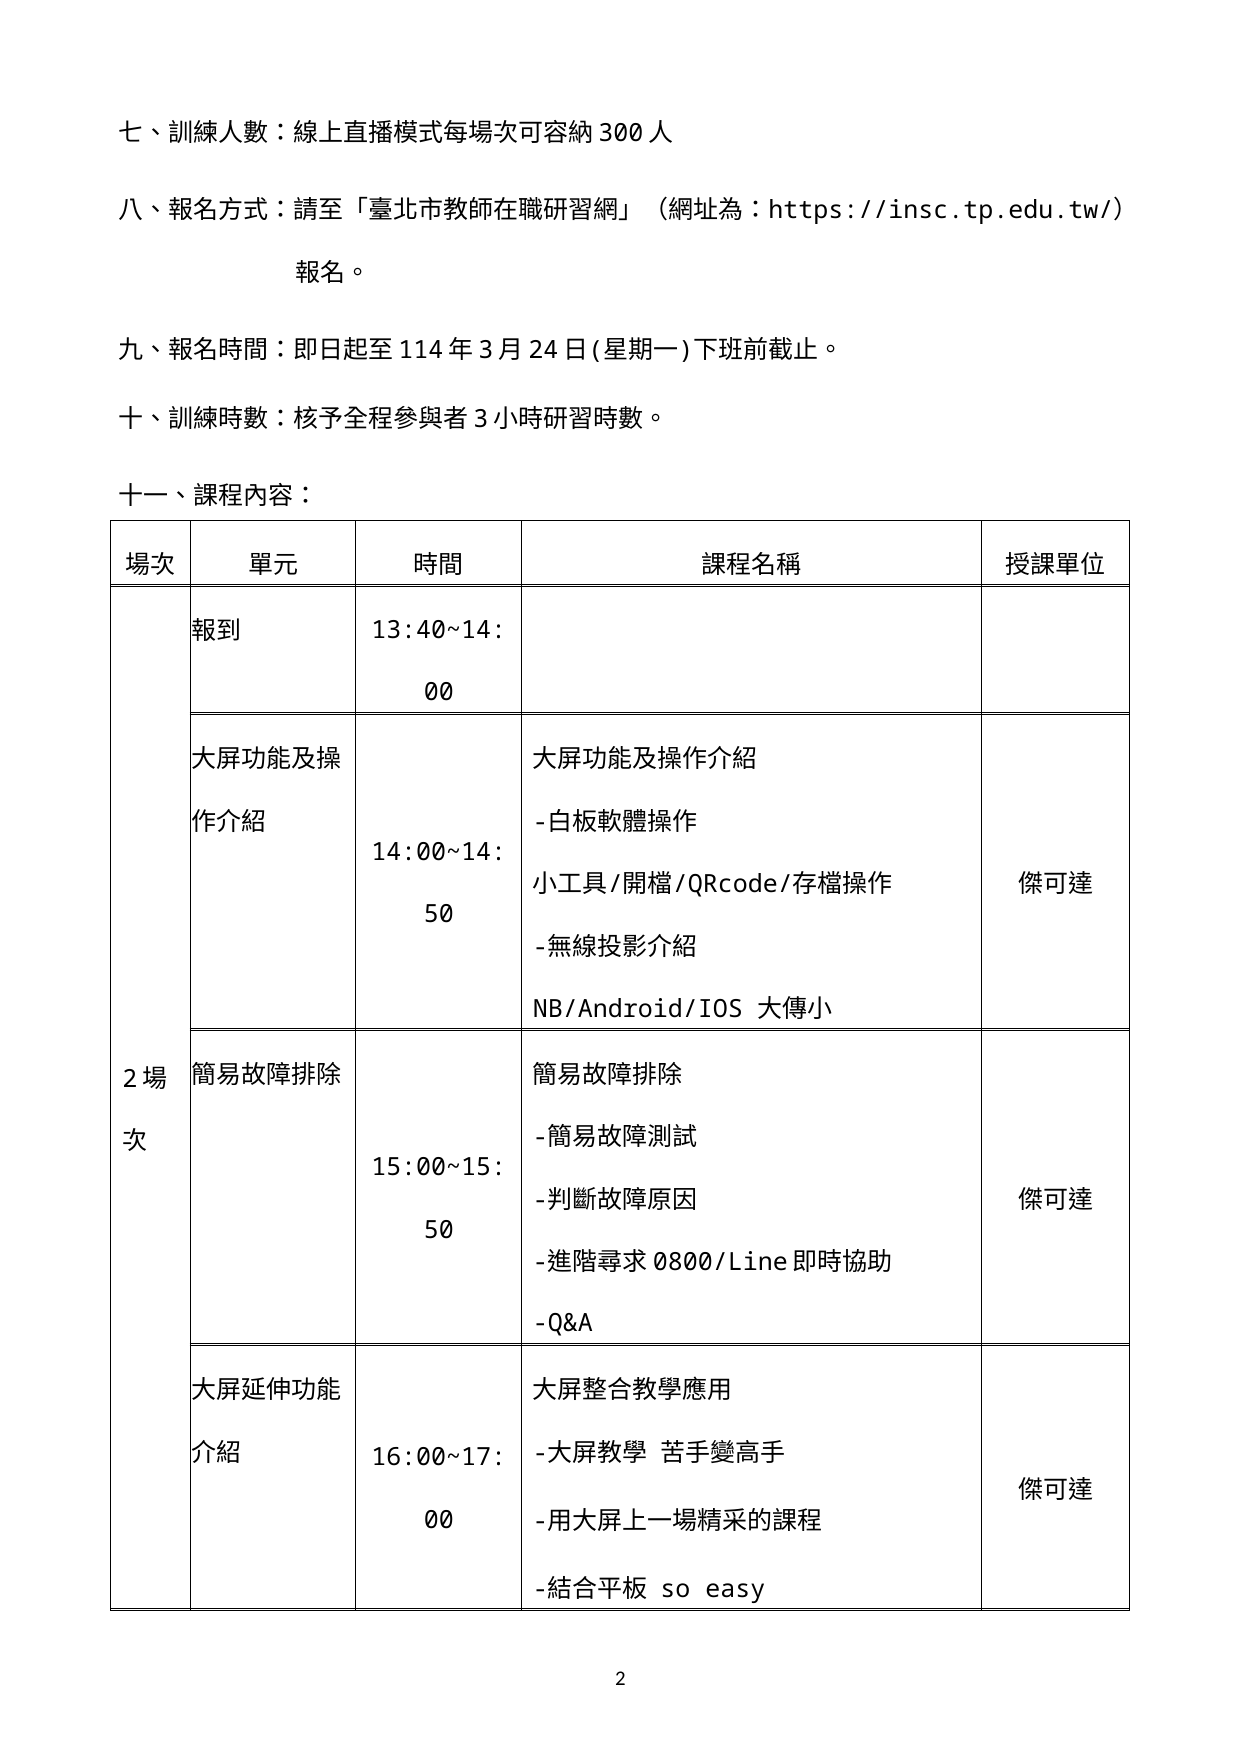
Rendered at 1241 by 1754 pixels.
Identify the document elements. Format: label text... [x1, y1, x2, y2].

table_cell 大屏功能及操作介紹 [191, 715, 355, 1027]
table_cell 大屏延伸功能介紹 [191, 1346, 355, 1607]
table_header 時間 [356, 521, 521, 584]
table_cell 傑可達 [982, 1346, 1129, 1607]
table_cell 簡易故障排除 -簡易故障測試 -判斷故障原因 -進階尋求0800/Line即時協助 -Q&A [522, 1031, 981, 1343]
table_cell 傑可達 [982, 1031, 1129, 1343]
text 十、訓練時數：核予全程參與者3小時研習時數。 [118, 374, 1122, 437]
table_cell 14:00~14:50 [356, 715, 521, 1027]
table_cell 簡易故障排除 [191, 1031, 355, 1343]
table_cell 13:40~14:00 [356, 587, 521, 712]
table_header 授課單位 [982, 521, 1129, 584]
table_header 課程名稱 [522, 521, 981, 584]
table_cell [522, 587, 981, 712]
table_cell 大屏功能及操作介紹 -白板軟體操作 小工具/開檔/QRcode/存檔操作 -無線投影介紹 NB/Android/IOS 大傳小 [522, 715, 981, 1027]
table_cell 報到 [191, 587, 355, 712]
text 九、報名時間：即日起至114年3月24日(星期一)下班前截止。 [118, 306, 1122, 369]
text 七、訓練人數：線上直播模式每場次可容納300人 [118, 89, 1122, 151]
table_cell 16:00~17:00 [356, 1346, 521, 1607]
table_cell [982, 587, 1129, 712]
text 八、報名方式：請至「臺北市教師在職研習網」（網址為：https://insc.tp.edu.tw/）報名。 [118, 166, 1152, 291]
table_cell 大屏整合教學應用 -大屏教學 苦手變高手 -用大屏上一場精采的課程 -結合平板 so easy [522, 1346, 981, 1607]
table_header 場次 [111, 521, 190, 584]
table_cell 2場次 [111, 587, 190, 1607]
text 十一、課程內容： [118, 452, 1122, 514]
table_cell 傑可達 [982, 715, 1129, 1027]
table_header 單元 [191, 521, 355, 584]
table_cell 15:00~15:50 [356, 1031, 521, 1343]
